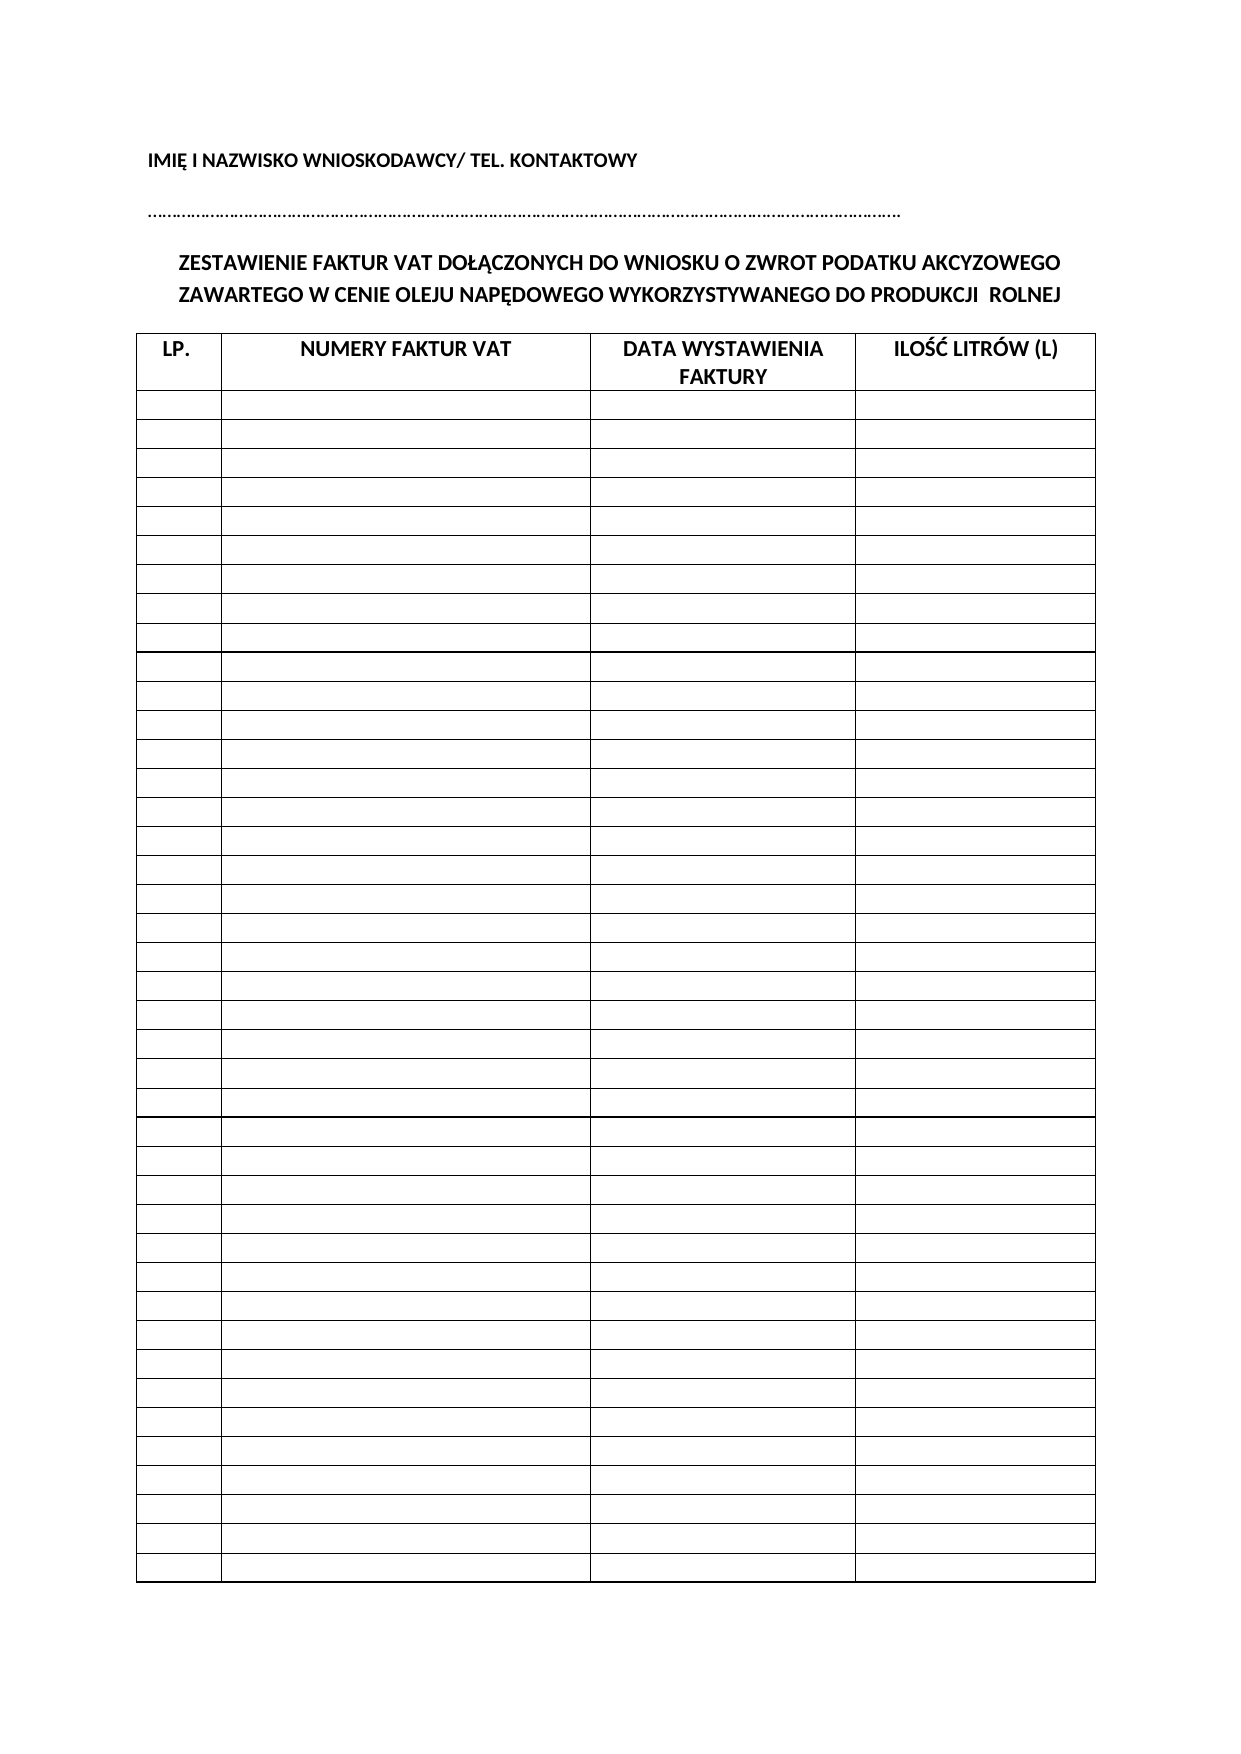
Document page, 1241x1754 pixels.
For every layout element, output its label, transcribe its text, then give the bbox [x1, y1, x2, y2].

table_cell [222, 1205, 590, 1233]
table_cell [856, 856, 1095, 884]
table_cell [137, 1147, 221, 1174]
table_cell [856, 653, 1095, 681]
table_cell [137, 391, 221, 419]
table_cell [856, 478, 1095, 506]
table_cell [856, 1321, 1095, 1349]
table_cell [222, 565, 590, 593]
table_cell [137, 1379, 221, 1407]
table_cell [222, 1350, 590, 1378]
table_cell [137, 856, 221, 884]
table_cell [222, 594, 590, 622]
table_cell [222, 1263, 590, 1291]
table_cell [591, 1089, 855, 1116]
table_cell [591, 391, 855, 419]
table_cell [591, 1321, 855, 1349]
table_cell [222, 1176, 590, 1204]
table_cell [222, 1321, 590, 1349]
table_cell [137, 1118, 221, 1146]
table_cell [591, 1379, 855, 1407]
table_cell [222, 420, 590, 448]
table_cell [856, 1524, 1095, 1552]
table_cell [222, 449, 590, 477]
table_header LP. [137, 334, 221, 390]
table_cell [591, 478, 855, 506]
table_cell [222, 1030, 590, 1058]
table_cell [222, 711, 590, 739]
table_cell [222, 1059, 590, 1087]
table_cell [222, 1466, 590, 1494]
table_cell [591, 1263, 855, 1291]
table_cell [591, 1147, 855, 1174]
table_cell [137, 536, 221, 564]
table_cell [222, 1147, 590, 1174]
table_cell [591, 827, 855, 855]
table_cell [137, 769, 221, 797]
table_cell [137, 1234, 221, 1262]
table_cell [222, 478, 590, 506]
table_cell [137, 449, 221, 477]
table_cell [591, 682, 855, 709]
table_cell [137, 943, 221, 971]
table_cell [591, 624, 855, 651]
table_cell [591, 972, 855, 1000]
table_cell [856, 1205, 1095, 1233]
table_cell [591, 1205, 855, 1233]
table_cell [591, 1437, 855, 1465]
table_cell [222, 1234, 590, 1262]
table_cell [591, 507, 855, 535]
table_cell [137, 682, 221, 709]
table_cell [856, 914, 1095, 942]
table_cell [222, 1437, 590, 1465]
table_cell [591, 1495, 855, 1523]
table_cell [591, 1292, 855, 1320]
table_cell [591, 1524, 855, 1552]
table_cell [137, 420, 221, 448]
table_cell [591, 798, 855, 826]
table_cell [222, 798, 590, 826]
table_cell [137, 594, 221, 622]
table_cell [856, 1030, 1095, 1058]
table_cell [591, 740, 855, 768]
table_cell [222, 1089, 590, 1116]
table_cell [591, 653, 855, 681]
table_cell [222, 653, 590, 681]
table_cell [856, 1292, 1095, 1320]
table_cell [591, 1408, 855, 1436]
table_cell [137, 914, 221, 942]
table_cell [856, 536, 1095, 564]
text IMIĘ I NAZWISKO WNIOSKODAWCY/ TEL. KONTAKTOWY [148, 148, 1093, 173]
table_cell [591, 1234, 855, 1262]
table_cell [137, 1030, 221, 1058]
table_cell [137, 1495, 221, 1523]
table_cell [856, 1437, 1095, 1465]
table_cell [222, 1379, 590, 1407]
table_cell [591, 1059, 855, 1087]
table_cell [856, 943, 1095, 971]
table_cell [222, 1408, 590, 1436]
table_cell [137, 1205, 221, 1233]
table_cell [856, 1408, 1095, 1436]
table_cell [222, 914, 590, 942]
table_cell [591, 856, 855, 884]
table_cell [137, 1524, 221, 1552]
table_cell [591, 1001, 855, 1029]
table_cell [591, 1350, 855, 1378]
table_cell [591, 420, 855, 448]
table_cell [591, 769, 855, 797]
table_cell [856, 391, 1095, 419]
table_cell [222, 624, 590, 651]
table_cell [222, 1495, 590, 1523]
table_cell [222, 1292, 590, 1320]
table_cell [856, 740, 1095, 768]
table_cell [137, 1263, 221, 1291]
table_cell [856, 885, 1095, 913]
table_cell [222, 682, 590, 709]
table_cell [222, 885, 590, 913]
table_cell [137, 1437, 221, 1465]
table_cell [137, 827, 221, 855]
table_cell [856, 1495, 1095, 1523]
table_cell [137, 740, 221, 768]
table_cell [856, 711, 1095, 739]
table_cell [222, 856, 590, 884]
table_cell [856, 1379, 1095, 1407]
table_cell [856, 827, 1095, 855]
table_header ILOŚĆ LITRÓW (L) [856, 334, 1095, 390]
table_cell [591, 565, 855, 593]
table_cell [222, 827, 590, 855]
table_cell [591, 711, 855, 739]
table_cell [137, 624, 221, 651]
table_cell [222, 391, 590, 419]
table_cell [222, 1524, 590, 1552]
table_cell [591, 1554, 855, 1581]
text ZESTAWIENIE FAKTUR VAT DOŁĄCZONYCH DO WNIOSKU O ZWROT PODATKU AKCYZOWEGO ZAWARTEGO W CENIE OLEJU NAPĘDOWEGO WYKORZYSTYWANEGO DO PRODUKCJI ROLNEJ [148, 248, 1093, 308]
table_cell [591, 594, 855, 622]
table_cell [856, 1176, 1095, 1204]
table_cell [591, 1118, 855, 1146]
table_cell [137, 1466, 221, 1494]
table_cell [137, 478, 221, 506]
table_cell [137, 1554, 221, 1581]
table_cell [856, 449, 1095, 477]
table_cell [856, 565, 1095, 593]
table_cell [856, 1350, 1095, 1378]
table_cell [856, 769, 1095, 797]
table_cell [137, 1321, 221, 1349]
table_cell [222, 769, 590, 797]
table_cell [137, 885, 221, 913]
table_cell [591, 943, 855, 971]
table_cell [856, 1554, 1095, 1581]
table_header DATA WYSTAWIENIA FAKTURY [591, 334, 855, 390]
table_cell [856, 1059, 1095, 1087]
table_cell [856, 1118, 1095, 1146]
table_cell [856, 1263, 1095, 1291]
table_cell [137, 711, 221, 739]
table_cell [856, 1234, 1095, 1262]
table_cell [222, 1554, 590, 1581]
table_cell [591, 914, 855, 942]
table_cell [856, 507, 1095, 535]
table_cell [222, 943, 590, 971]
table_cell [591, 1176, 855, 1204]
table_cell [591, 536, 855, 564]
table_cell [856, 624, 1095, 651]
table_cell [137, 1176, 221, 1204]
table_cell [137, 1059, 221, 1087]
table_cell [137, 1350, 221, 1378]
table_header NUMERY FAKTUR VAT [222, 334, 590, 390]
table_cell [856, 420, 1095, 448]
table_cell [856, 1466, 1095, 1494]
table_cell [222, 536, 590, 564]
table_cell [591, 1030, 855, 1058]
table_cell [856, 798, 1095, 826]
text …………………………………………………………………………………………………………………………………………. [148, 198, 1093, 223]
table_cell [137, 1089, 221, 1116]
table_cell [222, 507, 590, 535]
table_cell [856, 972, 1095, 1000]
table_cell [137, 798, 221, 826]
table_cell [137, 1292, 221, 1320]
table_cell [137, 565, 221, 593]
table_cell [222, 972, 590, 1000]
table_cell [137, 507, 221, 535]
table_cell [591, 1466, 855, 1494]
table_cell [856, 1089, 1095, 1116]
table_cell [856, 594, 1095, 622]
table_cell [222, 1118, 590, 1146]
table_cell [137, 1001, 221, 1029]
table_cell [137, 1408, 221, 1436]
table_cell [222, 1001, 590, 1029]
table_cell [856, 1147, 1095, 1174]
table_cell [222, 740, 590, 768]
table_cell [591, 449, 855, 477]
table_cell [856, 1001, 1095, 1029]
table_cell [137, 972, 221, 1000]
table_cell [856, 682, 1095, 709]
table_cell [591, 885, 855, 913]
table_cell [137, 653, 221, 681]
